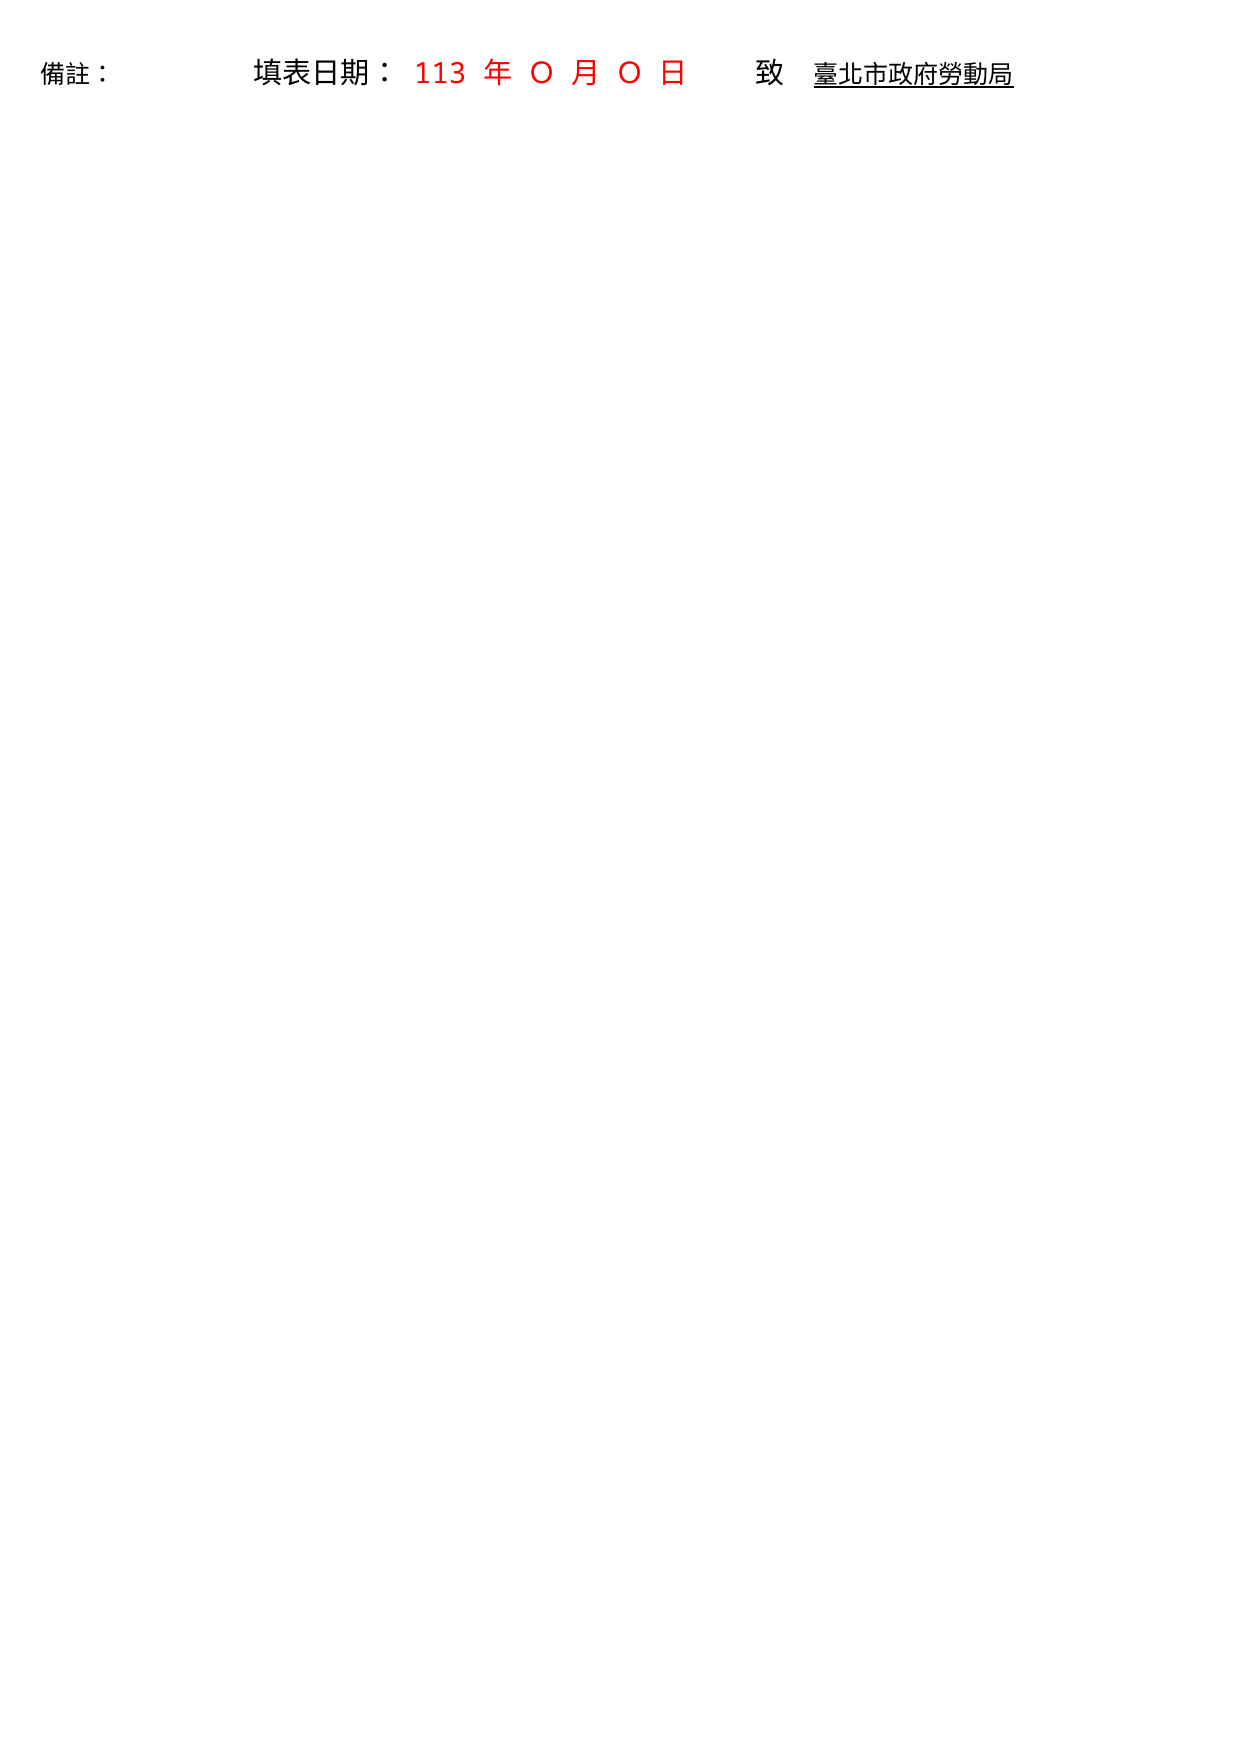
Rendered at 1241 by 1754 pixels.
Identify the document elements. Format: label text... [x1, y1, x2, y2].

text 備註： 填表日期： 113 年 Ｏ 月 Ｏ 日 致 臺北市政府勞動局 [11, 30, 1150, 92]
